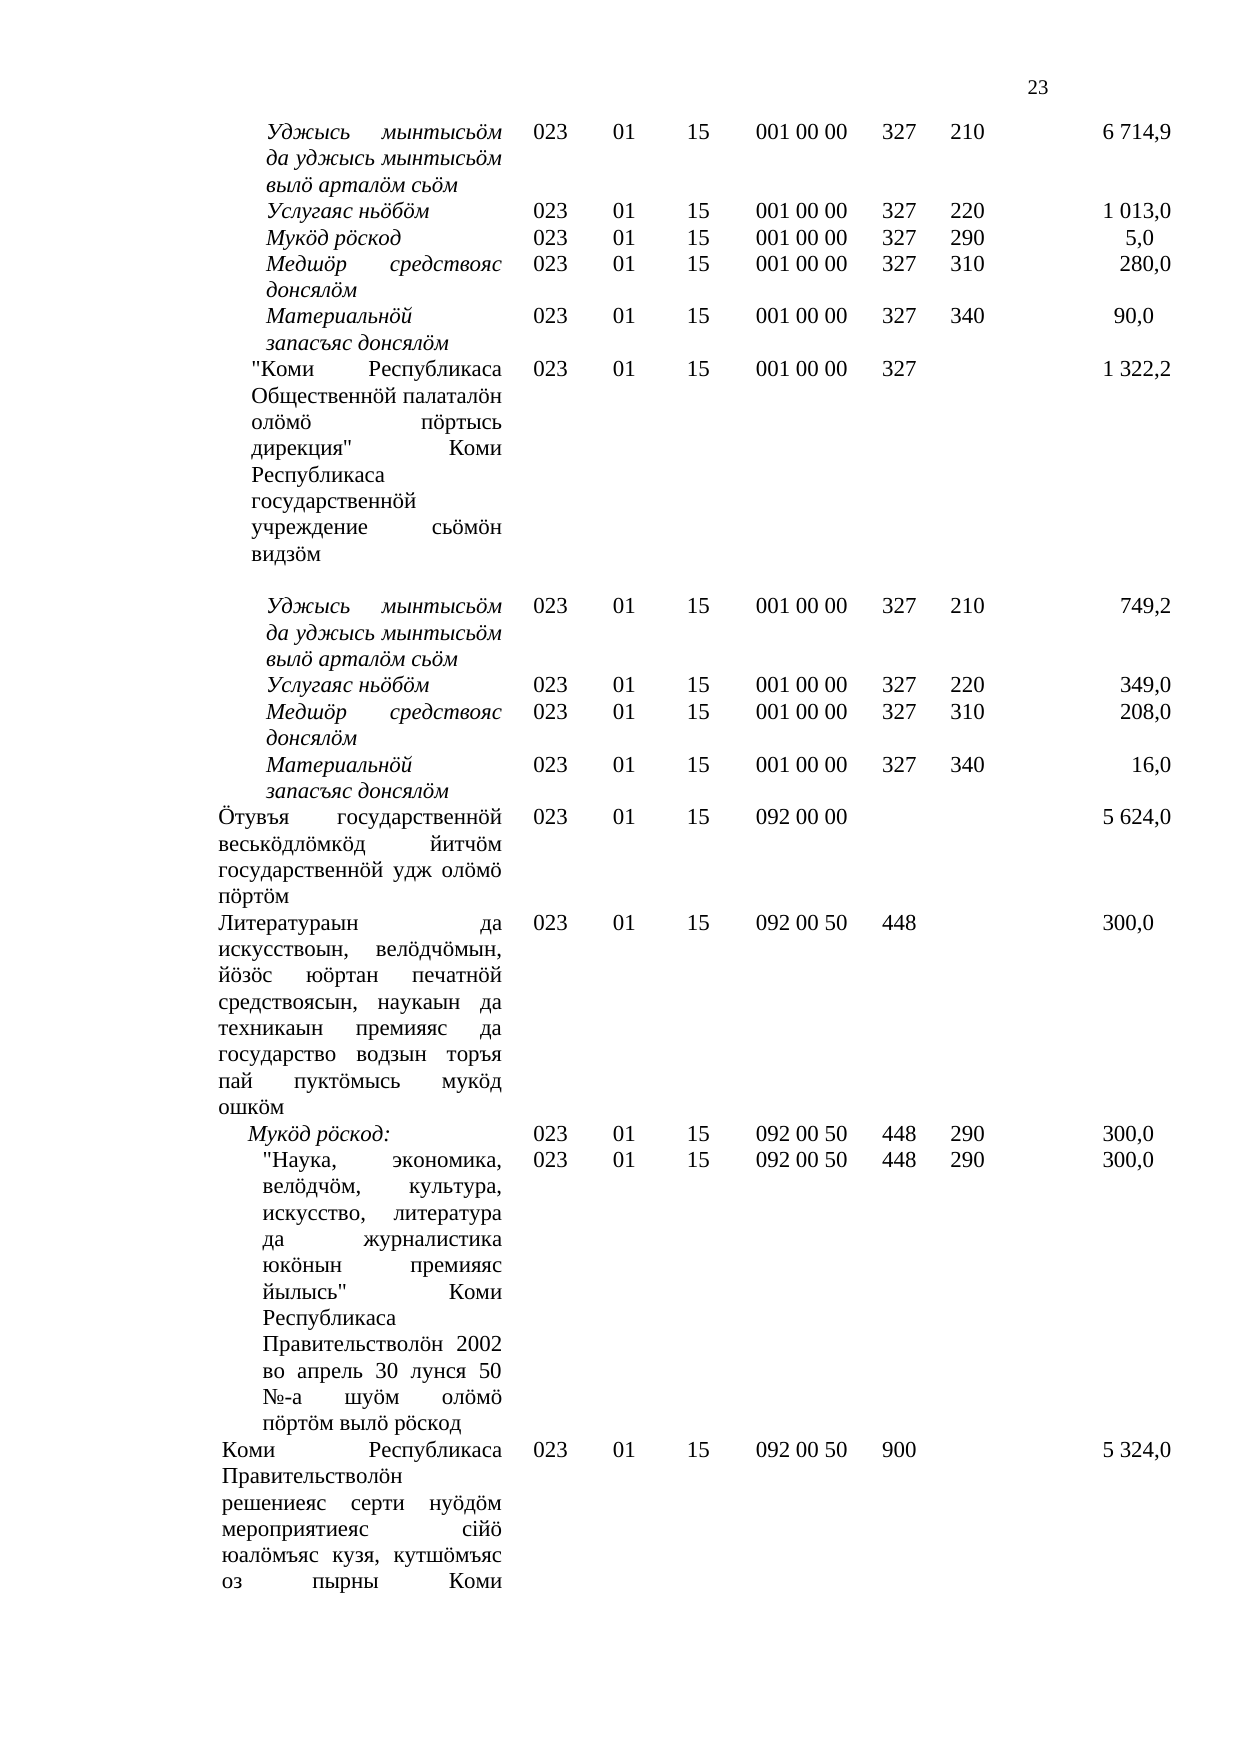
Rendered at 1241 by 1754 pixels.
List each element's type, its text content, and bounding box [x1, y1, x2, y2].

table_cell 023 [513, 224, 587, 250]
table_cell 023 [513, 751, 587, 803]
table_cell [1183, 1436, 1227, 1594]
table_cell 001 00 00 [735, 303, 868, 355]
table_cell Услугаяс ньöбöм [207, 197, 513, 223]
table_cell 092 00 50 [735, 1146, 868, 1436]
table_cell 01 [587, 698, 661, 751]
table_cell [1183, 593, 1227, 672]
table_cell 340 [930, 751, 1004, 803]
table_cell 01 [587, 1436, 661, 1594]
table_cell 310 [930, 698, 1004, 751]
table_cell [1183, 118, 1227, 197]
table_cell 290 [930, 224, 1004, 250]
table_cell Коми Республикаса Правительстволöн решениеяс серти нуöдöм мероприятиеяс сiйö юалöмъяс кузя, кутшöмъяс оз пырны Коми [207, 1436, 513, 1594]
table_cell 01 [587, 1146, 661, 1436]
table_cell 15 [661, 751, 735, 803]
table_cell 1 013,0 [1004, 197, 1182, 223]
table_cell [1183, 909, 1227, 1119]
table_cell 5 324,0 [1004, 1436, 1182, 1594]
table_cell Мукöд рöскод: [207, 1120, 513, 1146]
table_cell 01 [587, 803, 661, 909]
table_cell 023 [513, 355, 587, 592]
table_cell 001 00 00 [735, 355, 868, 592]
table_cell 327 [868, 593, 930, 672]
table_cell 349,0 [1004, 672, 1182, 698]
table_cell 90,0 [1004, 303, 1182, 355]
table_cell 210 [930, 118, 1004, 197]
table_cell [930, 1436, 1004, 1594]
table_cell [1183, 250, 1227, 303]
table_cell 01 [587, 1120, 661, 1146]
table_cell 5 624,0 [1004, 803, 1182, 909]
table_cell 001 00 00 [735, 250, 868, 303]
table_cell [1183, 803, 1227, 909]
table_cell 448 [868, 1146, 930, 1436]
table_cell 327 [868, 118, 930, 197]
table_cell Медшöр средствояс донсялöм [207, 698, 513, 751]
table_cell 900 [868, 1436, 930, 1594]
table_cell 327 [868, 355, 930, 592]
table_cell 310 [930, 250, 1004, 303]
table_cell 15 [661, 803, 735, 909]
table_cell 16,0 [1004, 751, 1182, 803]
table_cell 023 [513, 593, 587, 672]
table_cell "Коми Республикаса Общественнöй палаталöн олöмö пöртысь дирекция" Коми Республикаса государственнöй учреждение сьöмöн видзöм [207, 355, 513, 592]
table_cell 001 00 00 [735, 698, 868, 751]
table_cell 023 [513, 1146, 587, 1436]
table_cell Уджысь мынтысьöм да уджысь мынтысьöм вылö арталöм сьöм [207, 593, 513, 672]
table_cell [1183, 355, 1227, 592]
table_cell 327 [868, 751, 930, 803]
table_cell 220 [930, 197, 1004, 223]
table_cell 749,2 [1004, 593, 1182, 672]
table_cell 15 [661, 593, 735, 672]
table_cell 280,0 [1004, 250, 1182, 303]
table_cell [930, 909, 1004, 1119]
table_cell [1183, 1146, 1227, 1436]
table_cell 290 [930, 1120, 1004, 1146]
table_cell 01 [587, 751, 661, 803]
table_cell 001 00 00 [735, 118, 868, 197]
table_cell 15 [661, 1436, 735, 1594]
table_cell Мукöд рöскод [207, 224, 513, 250]
table_cell 300,0 [1004, 909, 1182, 1119]
table_cell 092 00 50 [735, 1120, 868, 1146]
table_cell 15 [661, 672, 735, 698]
table_cell 001 00 00 [735, 751, 868, 803]
table_cell 023 [513, 197, 587, 223]
table_cell 448 [868, 909, 930, 1119]
table_cell 210 [930, 593, 1004, 672]
table_cell 327 [868, 698, 930, 751]
table_cell 01 [587, 250, 661, 303]
table_cell [868, 803, 930, 909]
table_cell 023 [513, 303, 587, 355]
table_cell Уджысь мынтысьöм да уджысь мынтысьöм вылö арталöм сьöм [207, 118, 513, 197]
table_cell 01 [587, 303, 661, 355]
table_cell Услугаяс ньöбöм [207, 672, 513, 698]
table_cell 15 [661, 303, 735, 355]
table_cell [1183, 303, 1227, 355]
table_cell 340 [930, 303, 1004, 355]
table_cell 023 [513, 1436, 587, 1594]
table_cell [1183, 224, 1227, 250]
table_cell 023 [513, 118, 587, 197]
table_cell 327 [868, 250, 930, 303]
table_cell 092 00 50 [735, 909, 868, 1119]
table_cell 092 00 00 [735, 803, 868, 909]
table_cell [1183, 1120, 1227, 1146]
table_cell 15 [661, 355, 735, 592]
table_cell 15 [661, 224, 735, 250]
table_cell 001 00 00 [735, 672, 868, 698]
table_cell 01 [587, 672, 661, 698]
table_cell 300,0 [1004, 1146, 1182, 1436]
table_cell 01 [587, 224, 661, 250]
table_cell 6 714,9 [1004, 118, 1182, 197]
table_cell 327 [868, 672, 930, 698]
table_cell [930, 803, 1004, 909]
table_cell Öтувъя государственнöй веськöдлöмкöд йитчöм государственнöй удж олöмö пöртöм [207, 803, 513, 909]
table_cell 220 [930, 672, 1004, 698]
table_cell Литератураын да искусствоын, велöдчöмын, йöзöс юöртан печатнöй средствоясын, наукаын да техникаын премияяс да государство водзын торъя пай пуктöмысь мукöд ошкöм [207, 909, 513, 1119]
table_cell 448 [868, 1120, 930, 1146]
table_cell 15 [661, 1146, 735, 1436]
table_cell [1183, 672, 1227, 698]
table_cell Медшöр средствояс донсялöм [207, 250, 513, 303]
table_cell Материальнöй запасъяс донсялöм [207, 303, 513, 355]
table_cell 15 [661, 698, 735, 751]
table_cell 15 [661, 909, 735, 1119]
table_cell 327 [868, 303, 930, 355]
table_cell 023 [513, 250, 587, 303]
table_cell 15 [661, 197, 735, 223]
table_cell 01 [587, 118, 661, 197]
table_cell 023 [513, 1120, 587, 1146]
table_cell 300,0 [1004, 1120, 1182, 1146]
table_cell 290 [930, 1146, 1004, 1436]
table_cell 01 [587, 355, 661, 592]
table_cell 1 322,2 [1004, 355, 1182, 592]
table_cell 208,0 [1004, 698, 1182, 751]
table_cell 001 00 00 [735, 197, 868, 223]
table_cell [1183, 197, 1227, 223]
table_cell 023 [513, 672, 587, 698]
table_cell 092 00 50 [735, 1436, 868, 1594]
table_cell "Наука, экономика, велöдчöм, культура, искусство, литература да журналистика юкöнын премияяс йылысь" Коми Республикаса Правительстволöн 2002 во апрель 30 лунся 50 №-а шуöм олöмö пöртöм вылö рöскод [207, 1146, 513, 1436]
table_cell 15 [661, 118, 735, 197]
table_cell 15 [661, 1120, 735, 1146]
table_cell Материальнöй запасъяс донсялöм [207, 751, 513, 803]
table_cell 023 [513, 909, 587, 1119]
table_cell 01 [587, 909, 661, 1119]
table_cell [1183, 751, 1227, 803]
table_cell 023 [513, 698, 587, 751]
table_cell 01 [587, 593, 661, 672]
table_cell 023 [513, 803, 587, 909]
table_cell 001 00 00 [735, 224, 868, 250]
table_cell 15 [661, 250, 735, 303]
table_cell 01 [587, 197, 661, 223]
table_cell [930, 355, 1004, 592]
table_cell 327 [868, 224, 930, 250]
table_cell [1183, 698, 1227, 751]
table_cell 001 00 00 [735, 593, 868, 672]
table_cell 5,0 [1004, 224, 1182, 250]
table_cell 327 [868, 197, 930, 223]
